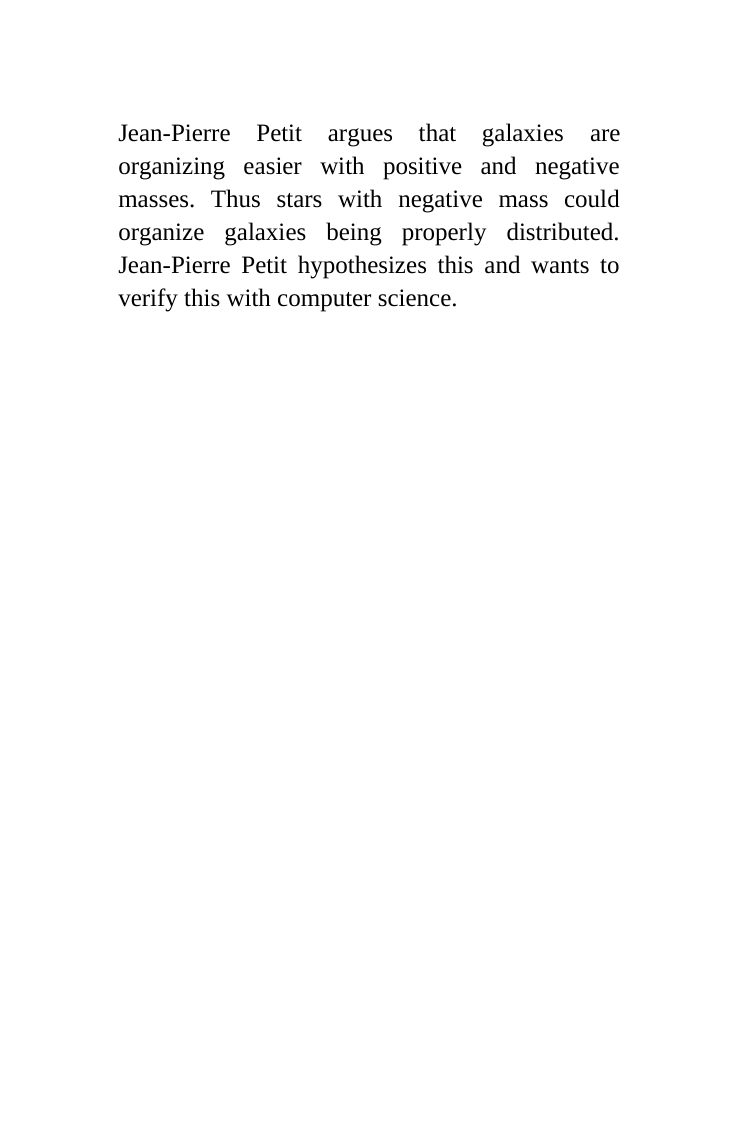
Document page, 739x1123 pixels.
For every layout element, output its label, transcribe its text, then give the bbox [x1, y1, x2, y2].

text Jean-Pierre Petit argues that galaxies are organizing easier with positive and negative masses. Thus stars with negative mass could organize galaxies being properly distributed. Jean-Pierre Petit hypothesizes this and wants to verify this with computer science. [118, 118, 620, 312]
